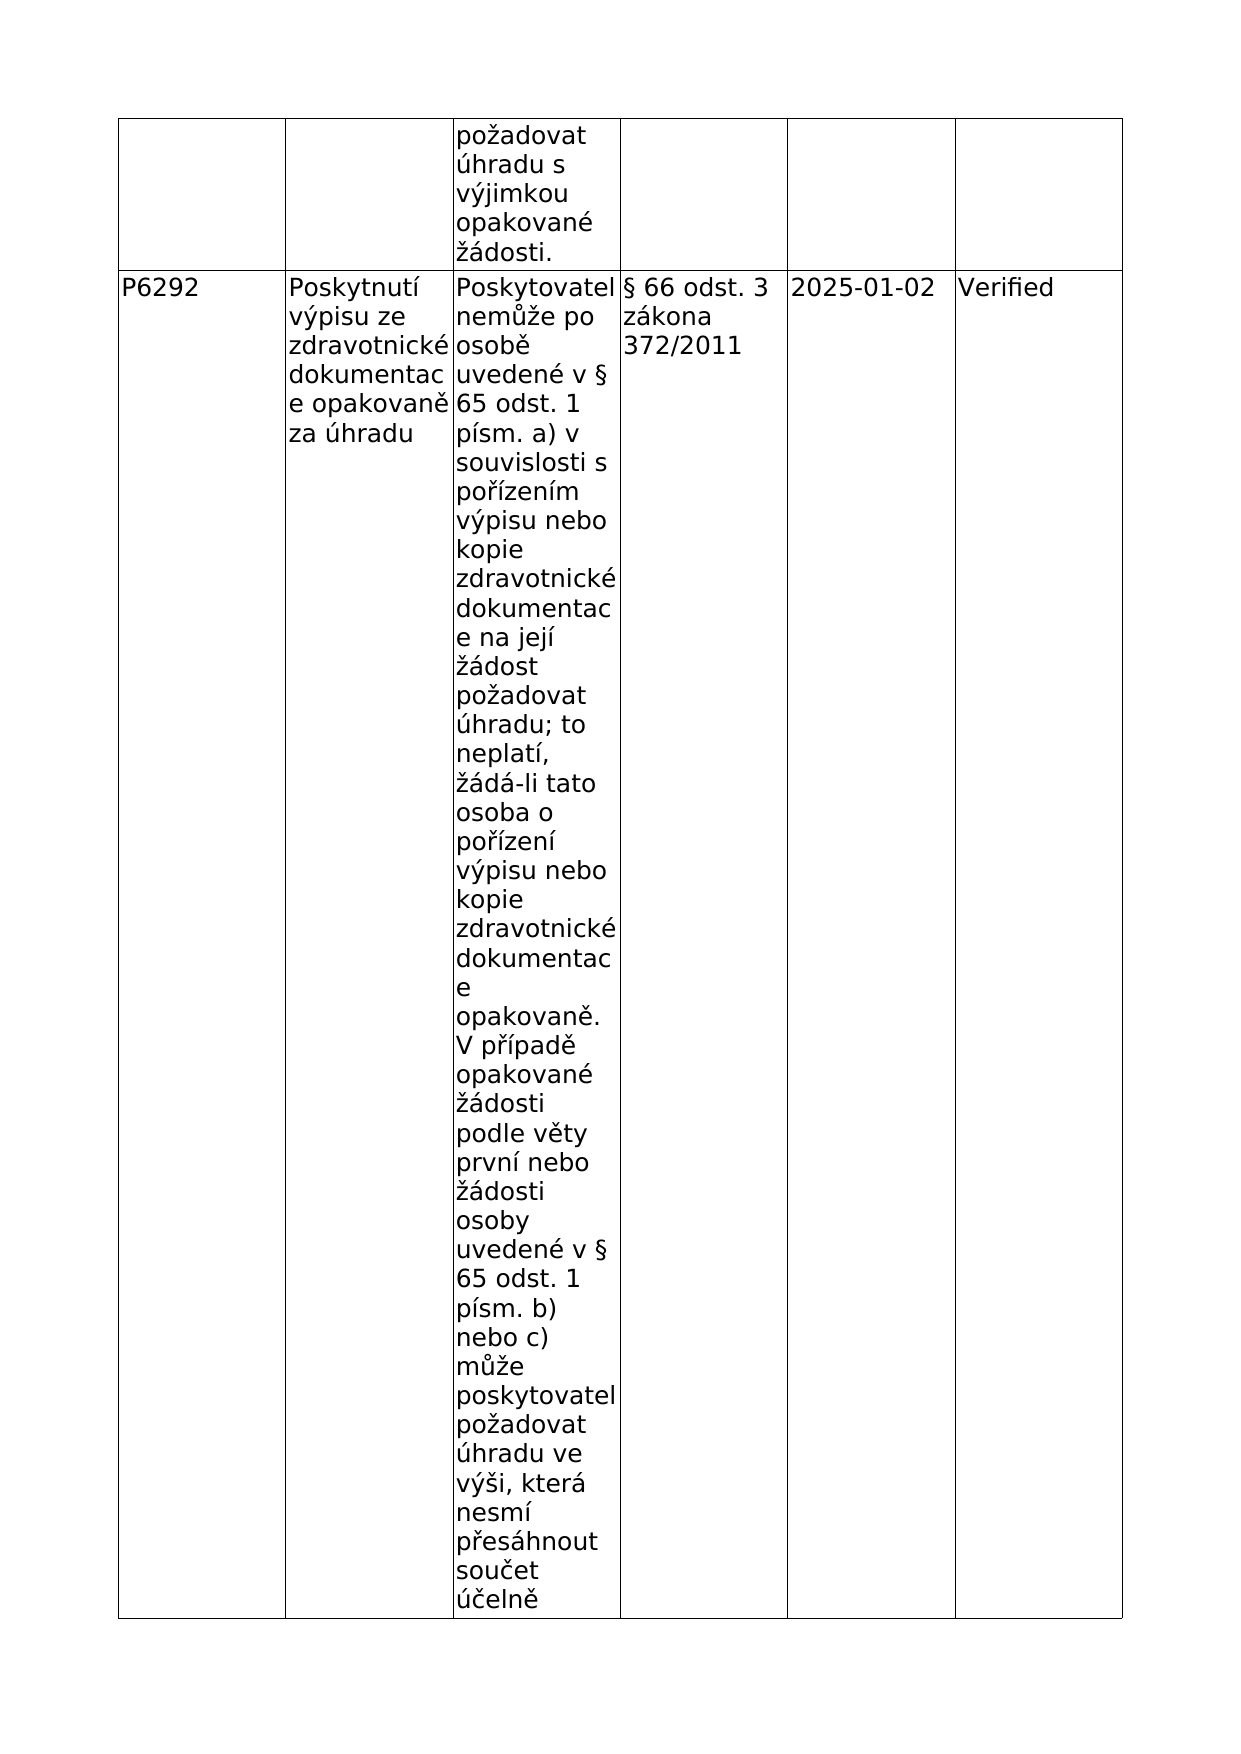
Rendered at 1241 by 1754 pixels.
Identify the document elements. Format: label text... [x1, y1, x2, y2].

table_cell požadovat úhradu s výjimkou opakované žádosti. [454, 119, 620, 270]
table_cell [956, 119, 1122, 270]
table_cell Verified [956, 271, 1122, 1617]
table_cell P6292 [119, 271, 285, 1617]
table_cell Poskytnutí výpisu ze zdravotnické dokumentace opakovaně za úhradu [286, 271, 453, 1617]
table_cell 2025-01-02 [788, 271, 955, 1617]
table_cell § 66 odst. 3 zákona 372/2011 [621, 271, 787, 1617]
table_cell [119, 119, 285, 270]
table_cell Poskytovatel nemůže po osobě uvedené v § 65 odst. 1 písm. a) v souvislosti s pořízením výpisu nebo kopie zdravotnické dokumentace na její žádost požadovat úhradu; to neplatí, žádá-li tato osoba o pořízení výpisu nebo kopie zdravotnické dokumentace opakovaně. V případě opakované žádosti podle věty první nebo žádosti osoby uvedené v § 65 odst. 1 písm. b) nebo c) může poskytovatel požadovat úhradu ve výši, která nesmí přesáhnout součet účelně [454, 271, 620, 1617]
table_cell [621, 119, 787, 270]
table_cell [788, 119, 955, 270]
table_cell [286, 119, 453, 270]
